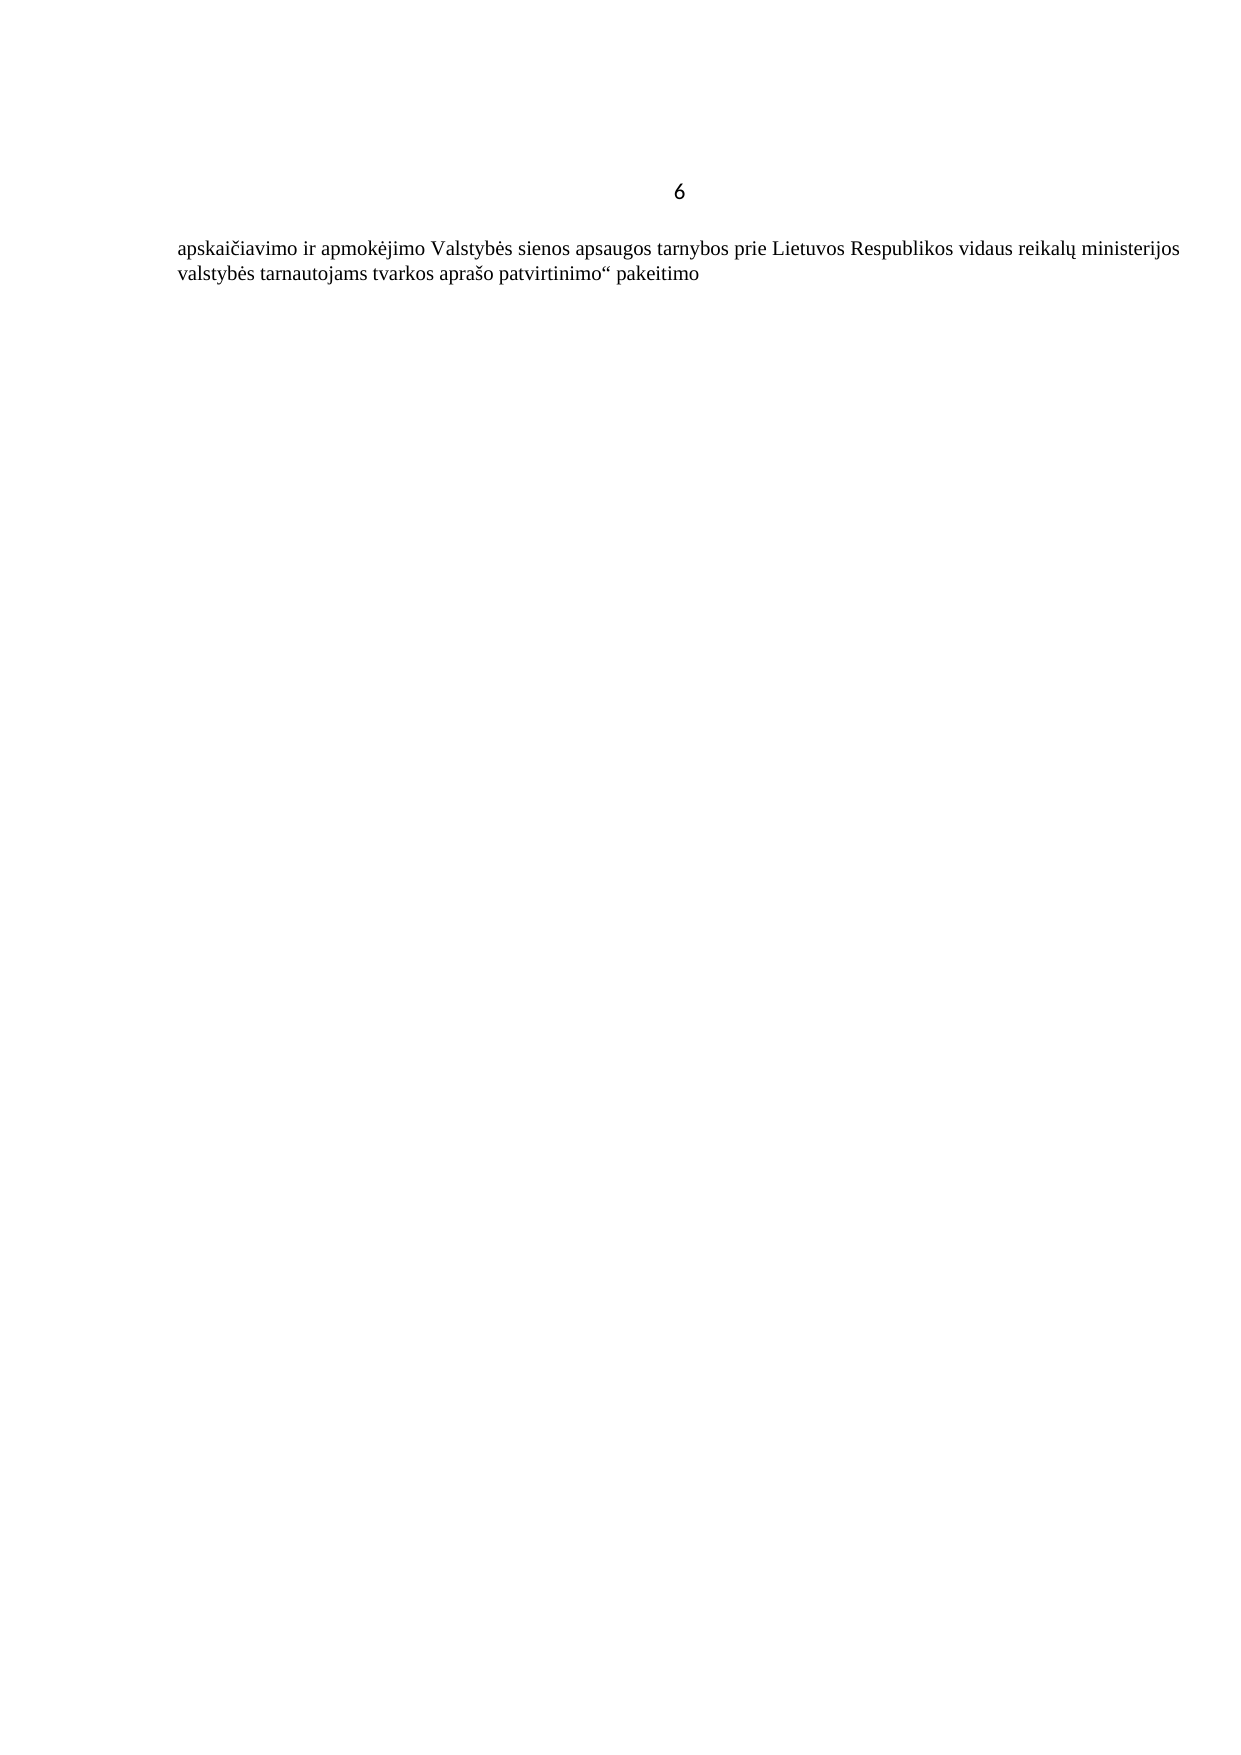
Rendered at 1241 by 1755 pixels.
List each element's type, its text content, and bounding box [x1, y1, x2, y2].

text apskaičiavimo ir apmokėjimo Valstybės sienos apsaugos tarnybos prie Lietuvos Respublikos vidaus reikalų ministerijos valstybės tarnautojams tvarkos aprašo patvirtinimo“ pakeitimo [177, 236, 1181, 284]
